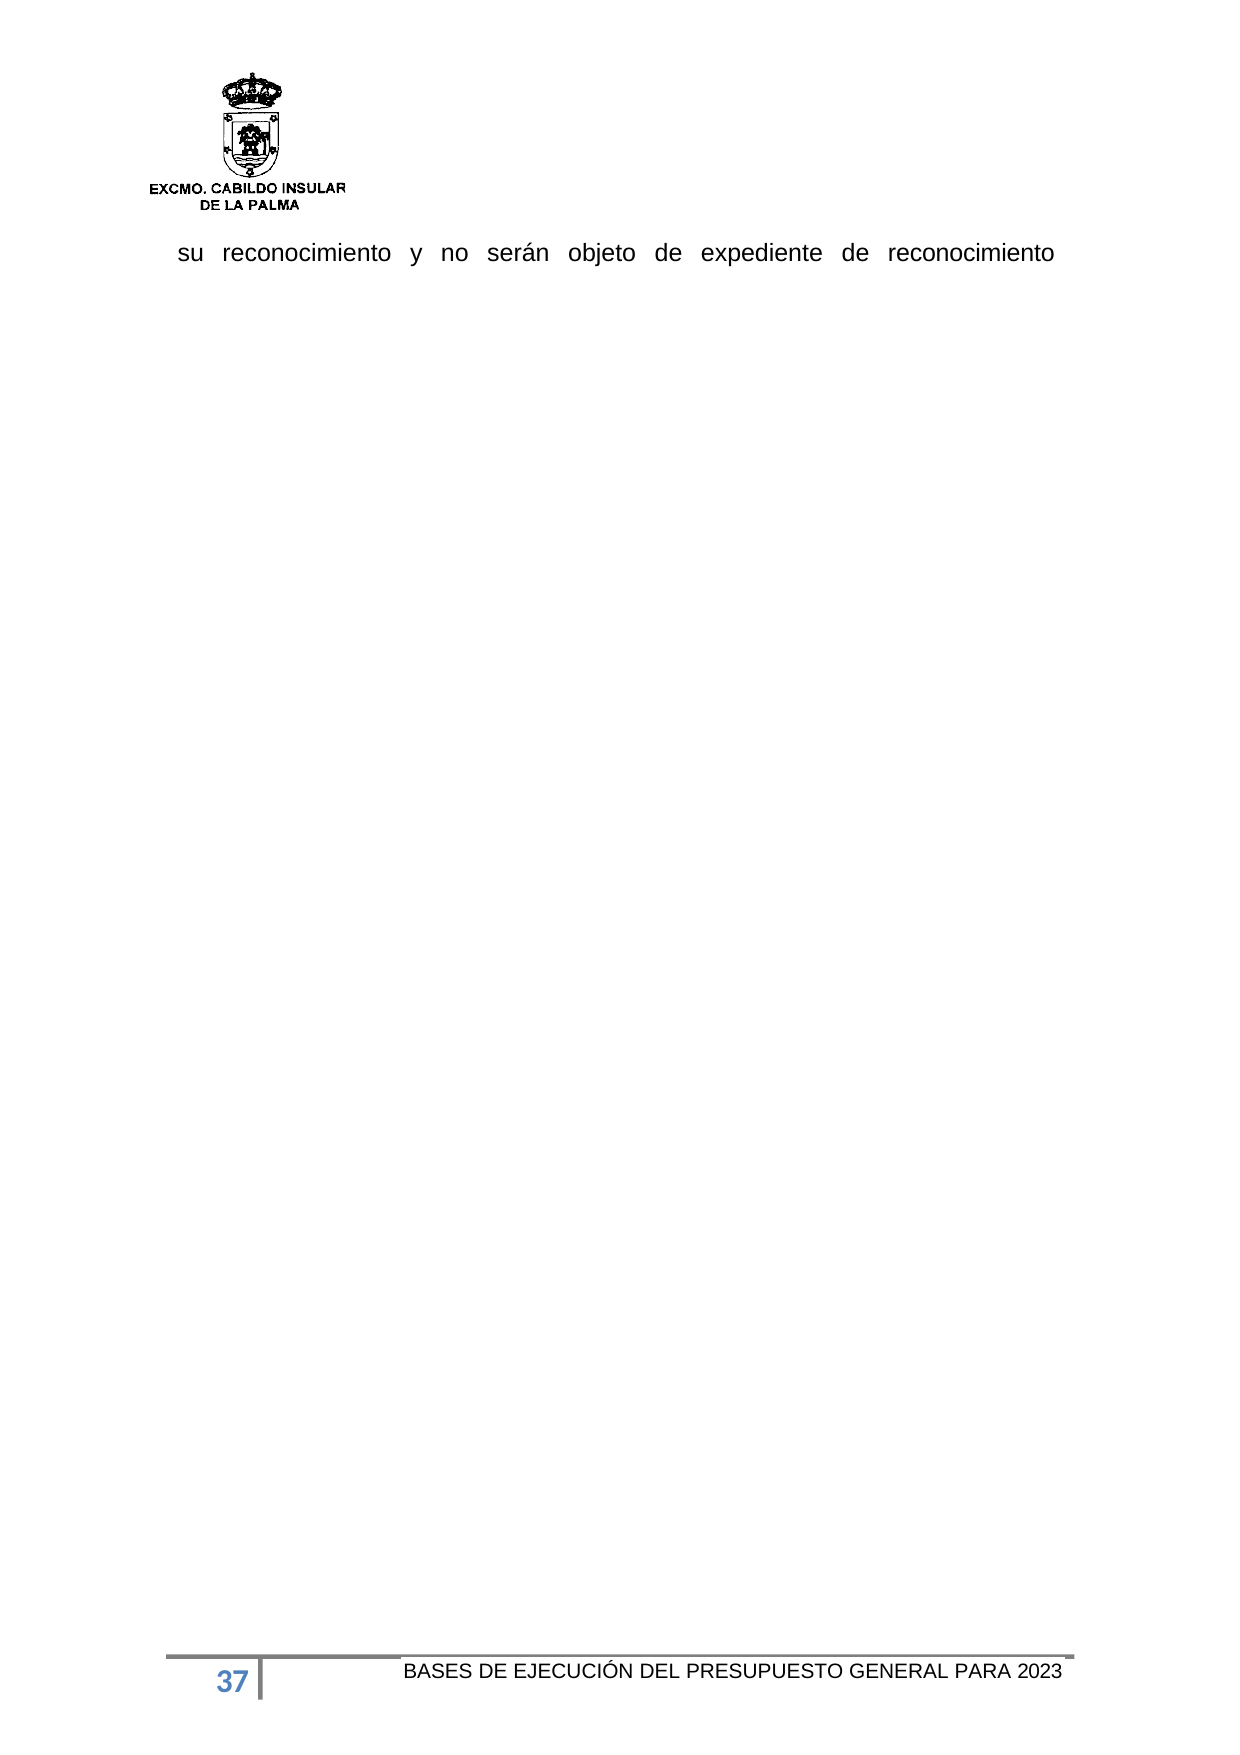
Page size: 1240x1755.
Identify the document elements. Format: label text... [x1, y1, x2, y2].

text su reconocimiento y no serán objeto de expediente de reconocimiento [177, 238, 1063, 267]
